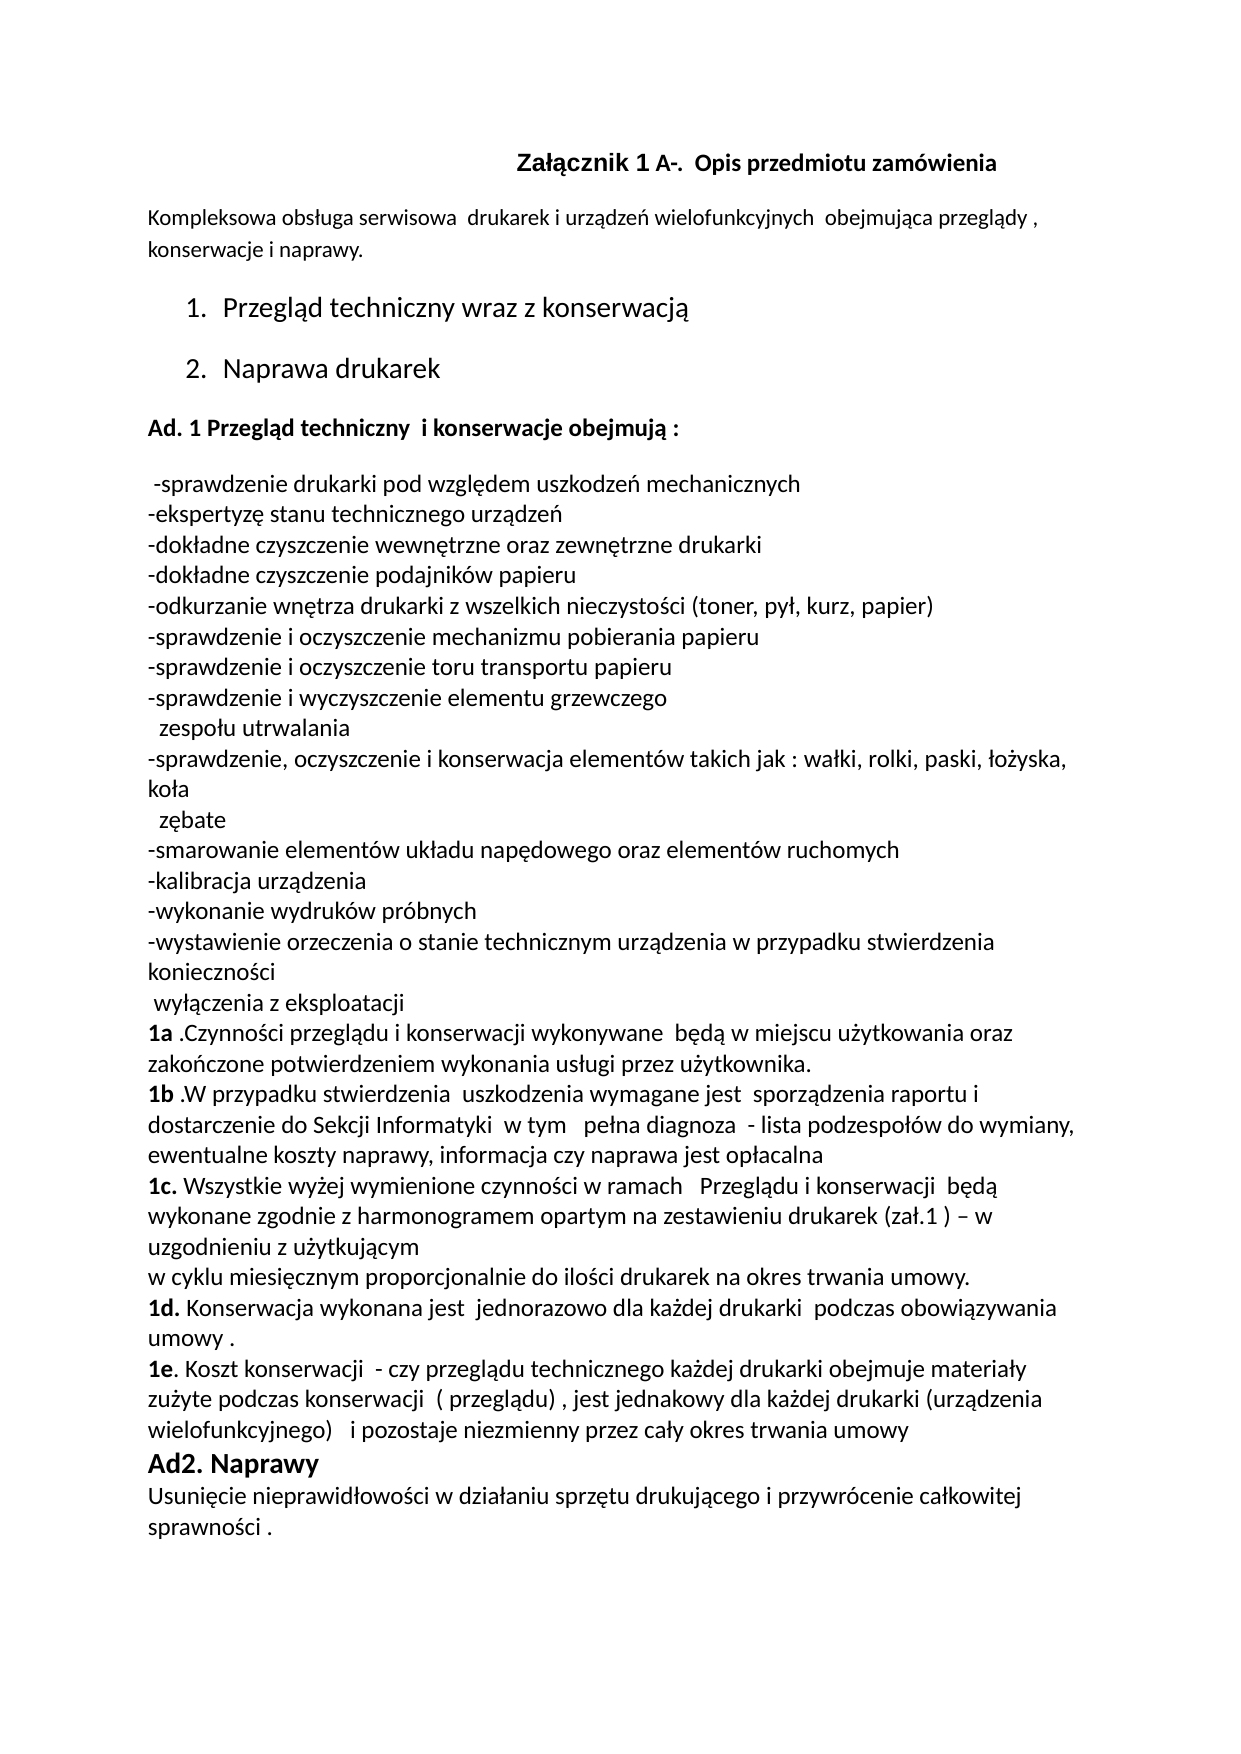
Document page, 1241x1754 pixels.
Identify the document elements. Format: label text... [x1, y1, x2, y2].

text -kalibracja urządzenia [148, 865, 1093, 895]
text -wystawienie orzeczenia o stanie technicznym urządzenia w przypadku stwierdzenia konieczności [148, 926, 1093, 987]
text w cyklu miesięcznym proporcjonalnie do ilości drukarek na okres trwania umowy. [148, 1262, 1093, 1292]
text -odkurzanie wnętrza drukarki z wszelkich nieczystości (toner, pył, kurz, papier) [148, 590, 1093, 621]
text -sprawdzenie i oczyszczenie toru transportu papieru [148, 651, 1093, 682]
text zębate [148, 804, 1093, 834]
text Ad2. Naprawy [148, 1445, 1093, 1480]
text 1e. Koszt konserwacji - czy przeglądu technicznego każdej drukarki obejmuje materiały zużyte podczas konserwacji ( przeglądu) , jest jednakowy dla każdej drukarki (urządzenia wielofunkcyjnego) i pozostaje niezmienny przez cały okres trwania umowy [148, 1353, 1093, 1445]
text 1d. Konserwacja wykonana jest jednorazowo dla każdej drukarki podczas obowiązywania umowy . [148, 1292, 1093, 1353]
text wyłączenia z eksploatacji [148, 987, 1093, 1017]
text Kompleksowa obsługa serwisowa drukarek i urządzeń wielofunkcyjnych obejmująca przeglądy , konserwacje i naprawy. [148, 203, 1093, 264]
text -ekspertyzę stanu technicznego urządzeń [148, 498, 1093, 529]
text 1a .Czynności przeglądu i konserwacji wykonywane będą w miejscu użytkowania oraz zakończone potwierdzeniem wykonania usługi przez użytkownika. [148, 1017, 1093, 1078]
text -smarowanie elementów układu napędowego oraz elementów ruchomych [148, 834, 1093, 865]
text -sprawdzenie i oczyszczenie mechanizmu pobierania papieru [148, 621, 1093, 651]
text zespołu utrwalania [148, 712, 1093, 743]
text -wykonanie wydruków próbnych [148, 895, 1093, 926]
text Usunięcie nieprawidłowości w działaniu sprzętu drukującego i przywrócenie całkowitej sprawności . [148, 1480, 1093, 1541]
text -sprawdzenie i wyczyszczenie elementu grzewczego [148, 682, 1093, 712]
text -sprawdzenie drukarki pod względem uszkodzeń mechanicznych [148, 468, 1093, 498]
text Ad. 1 Przegląd techniczny i konserwacje obejmują : [148, 412, 1093, 443]
text -dokładne czyszczenie wewnętrzne oraz zewnętrzne drukarki [148, 529, 1093, 559]
text 1b .W przypadku stwierdzenia uszkodzenia wymagane jest sporządzenia raportu i dostarczenie do Sekcji Informatyki w tym pełna diagnoza - lista podzespołów do wymiany, ewentualne koszty naprawy, informacja czy naprawa jest opłacalna [148, 1078, 1093, 1170]
list Przegląd techniczny wraz z konserwacją [185, 289, 1093, 324]
text 1c. Wszystkie wyżej wymienione czynności w ramach Przeglądu i konserwacji będą wykonane zgodnie z harmonogramem opartym na zestawieniu drukarek (zał.1 ) – w uzgodnieniu z użytkującym [148, 1170, 1093, 1262]
text Załącznik 1 A-. Opis przedmiotu zamówienia [443, 148, 1093, 178]
text -sprawdzenie, oczyszczenie i konserwacja elementów takich jak : wałki, rolki, paski, łożyska, koła [148, 743, 1093, 804]
list Naprawa drukarek [185, 350, 1093, 386]
text -dokładne czyszczenie podajników papieru [148, 559, 1093, 590]
